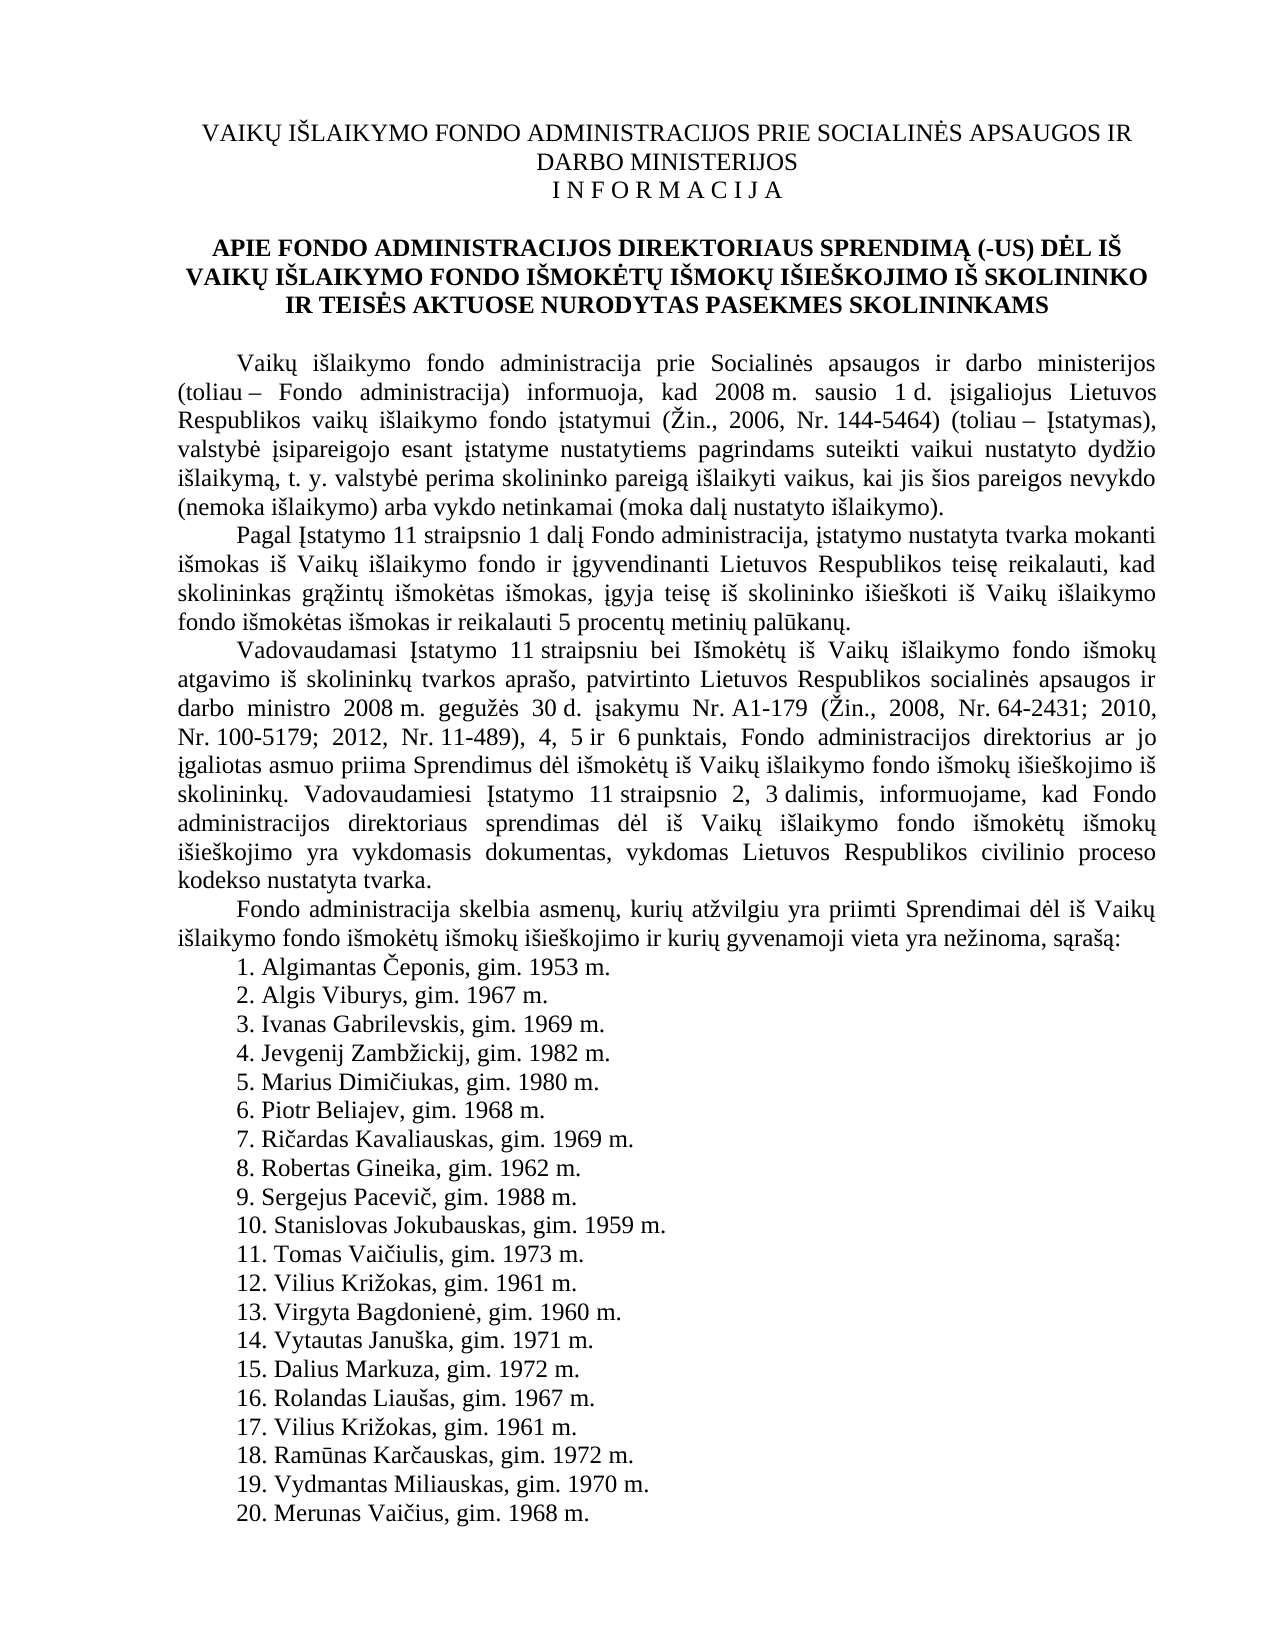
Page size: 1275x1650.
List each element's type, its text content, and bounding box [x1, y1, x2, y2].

text Vaikų išlaikymo fondo administracijos prie Socialinės apsaugos ir darbo ministerijos [177, 118, 1157, 176]
text 16. Rolandas Liaušas, gim. 1967 m. [177, 1383, 1157, 1412]
text 13. Virgyta Bagdonienė, gim. 1960 m. [177, 1297, 1157, 1326]
text 5. Marius Dimičiukas, gim. 1980 m. [177, 1067, 1157, 1096]
text 3. Ivanas Gabrilevskis, gim. 1969 m. [177, 1009, 1157, 1038]
text 6. Piotr Beliajev, gim. 1968 m. [177, 1096, 1157, 1124]
text 14. Vytautas Januška, gim. 1971 m. [177, 1326, 1157, 1354]
text 20. Merunas Vaičius, gim. 1968 m. [177, 1498, 1157, 1527]
text 9. Sergejus Pacevič, gim. 1988 m. [177, 1182, 1157, 1211]
text Pagal Įstatymo 11 straipsnio 1 dalį Fondo administracija, įstatymo nustatyta tvarka mokanti išmokas iš Vaikų išlaikymo fondo ir įgyvendinanti Lietuvos Respublikos teisę reikalauti, kad skolininkas grąžintų išmokėtas išmokas, įgyja teisę iš skolininko išieškoti iš Vaikų išlaikymo fondo išmokėtas išmokas ir reikalauti 5 procentų metinių palūkanų. [177, 521, 1157, 636]
text Fondo administracija skelbia asmenų, kurių atžvilgiu yra priimti Sprendimai dėl iš Vaikų išlaikymo fondo išmokėtų išmokų išieškojimo ir kurių gyvenamoji vieta yra nežinoma, sąrašą: [177, 894, 1157, 952]
text 2. Algis Viburys, gim. 1967 m. [177, 981, 1157, 1009]
text 12. Vilius Križokas, gim. 1961 m. [177, 1268, 1157, 1297]
text 11. Tomas Vaičiulis, gim. 1973 m. [177, 1239, 1157, 1268]
text 8. Robertas Gineika, gim. 1962 m. [177, 1153, 1157, 1182]
text 18. Ramūnas Karčauskas, gim. 1972 m. [177, 1441, 1157, 1469]
text Vadovaudamasi Įstatymo 11 straipsniu bei Išmokėtų iš Vaikų išlaikymo fondo išmokų atgavimo iš skolininkų tvarkos aprašo, patvirtinto Lietuvos Respublikos socialinės apsaugos ir darbo ministro 2008 m. gegužės 30 d. įsakymu Nr. A1-179 (Žin., 2008, Nr. 64-2431; 2010, Nr. 100-5179; 2012, Nr. 11-489), 4, 5 ir 6 punktais, Fondo administracijos direktorius ar jo įgaliotas asmuo priima Sprendimus dėl išmokėtų iš Vaikų išlaikymo fondo išmokų išieškojimo iš skolininkų. Vadovaudamiesi Įstatymo 11 straipsnio 2, 3 dalimis, informuojame, kad Fondo administracijos direktoriaus sprendimas dėl iš Vaikų išlaikymo fondo išmokėtų išmokų išieškojimo yra vykdomasis dokumentas, vykdomas Lietuvos Respublikos civilinio proceso kodekso nustatyta tvarka. [177, 636, 1157, 894]
text Vaikų išlaikymo fondo administracija prie Socialinės apsaugos ir darbo ministerijos (toliau – Fondo administracija) informuoja, kad 2008 m. sausio 1 d. įsigaliojus Lietuvos Respublikos vaikų išlaikymo fondo įstatymui (Žin., 2006, Nr. 144-5464) (toliau – Įstatymas), valstybė įsipareigojo esant įstatyme nustatytiems pagrindams suteikti vaikui nustatyto dydžio išlaikymą, t. y. valstybė perima skolininko pareigą išlaikyti vaikus, kai jis šios pareigos nevykdo (nemoka išlaikymo) arba vykdo netinkamai (moka dalį nustatyto išlaikymo). [177, 348, 1157, 521]
text 1. Algimantas Čeponis, gim. 1953 m. [177, 952, 1157, 981]
text 17. Vilius Križokas, gim. 1961 m. [177, 1412, 1157, 1441]
text 19. Vydmantas Miliauskas, gim. 1970 m. [177, 1469, 1157, 1498]
text 15. Dalius Markuza, gim. 1972 m. [177, 1354, 1157, 1383]
text i n f o r m a c i j a [177, 176, 1157, 204]
text 4. Jevgenij Zambžickij, gim. 1982 m. [177, 1038, 1157, 1067]
text 7. Ričardas Kavaliauskas, gim. 1969 m. [177, 1124, 1157, 1153]
text 10. Stanislovas Jokubauskas, gim. 1959 m. [177, 1211, 1157, 1239]
text apie Fondo administracijos direktoriaus sprendimą (-us) dėl iš Vaikų išlaikymo fondo išmokėtų išmokų išieškojimo iš skolininko ir teisės aktuose nurodytas pasekmes skolininkams [177, 233, 1157, 319]
